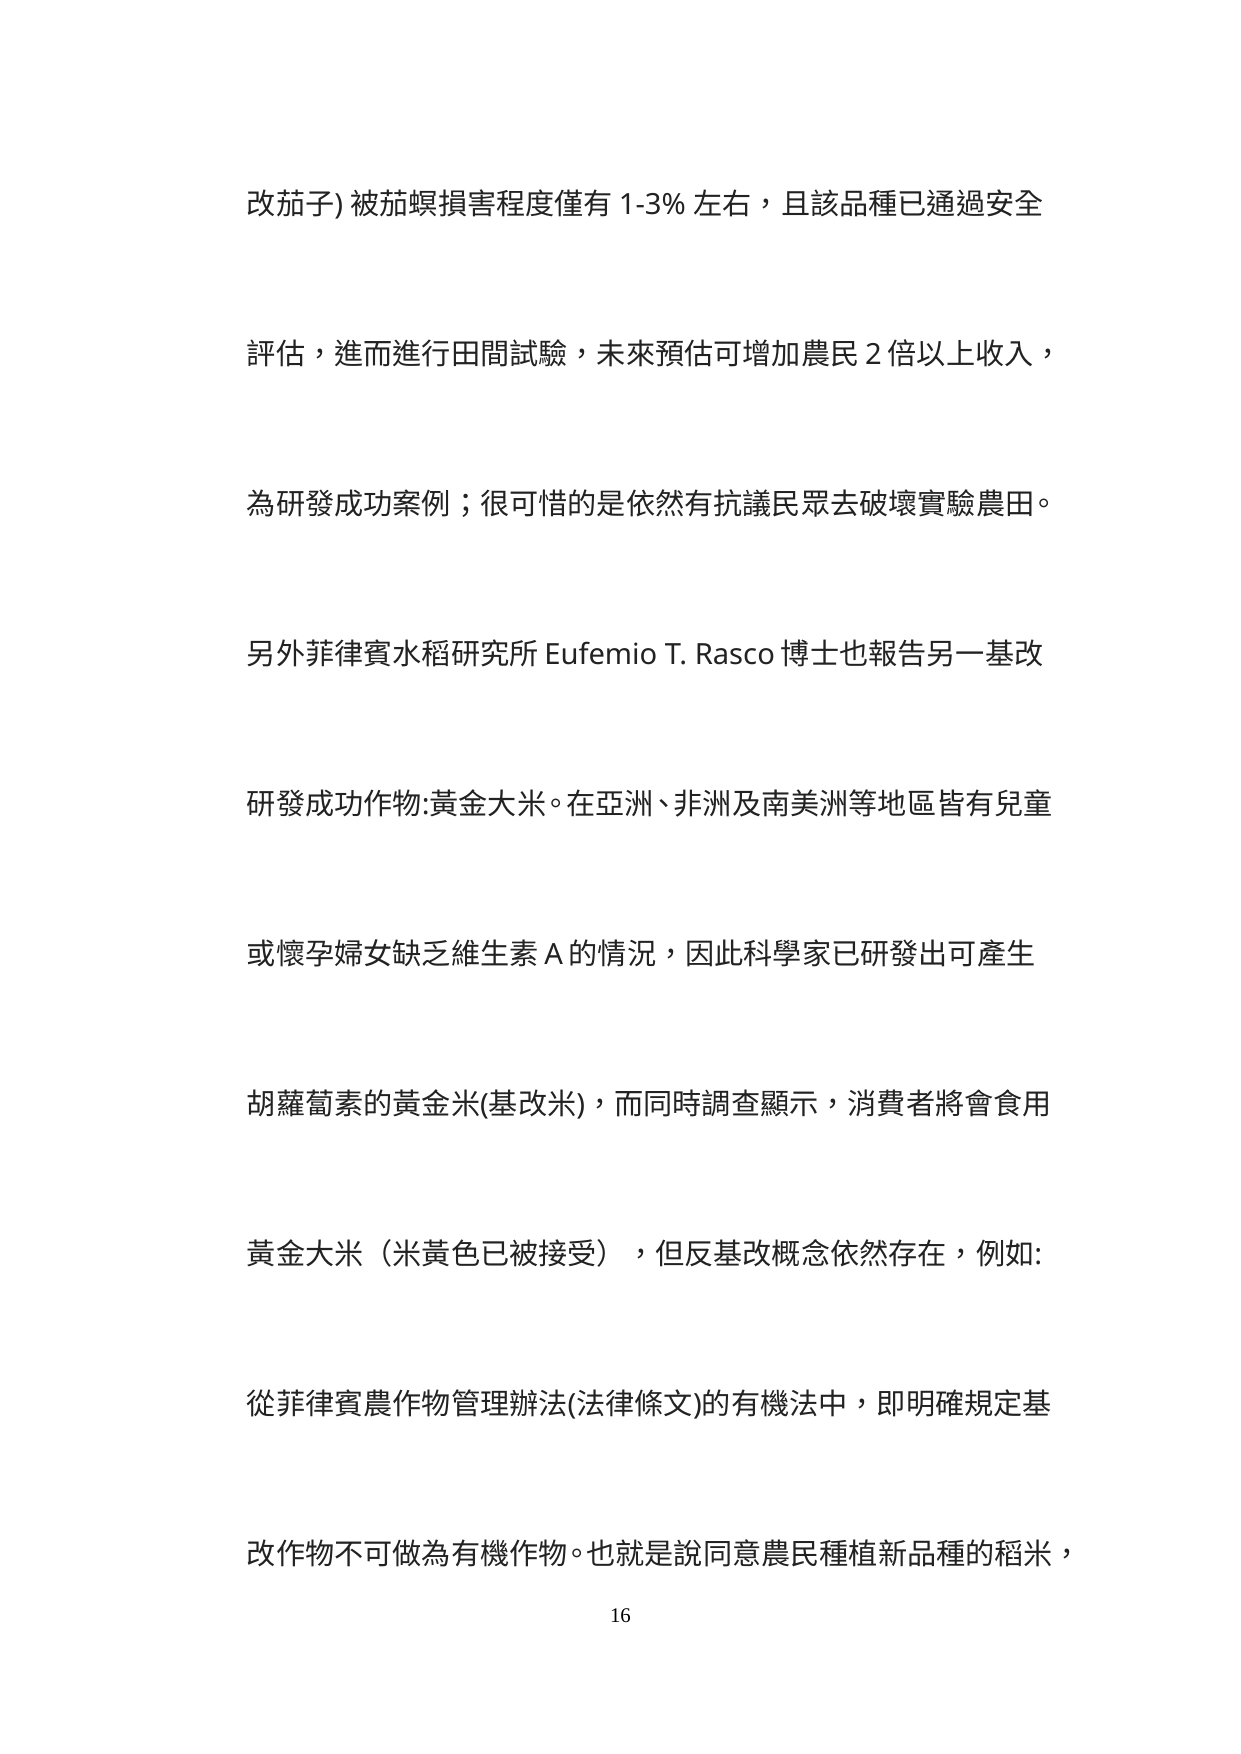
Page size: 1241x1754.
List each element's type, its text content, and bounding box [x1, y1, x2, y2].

list 菲律賓大學農學院Desiree Hautea博士談BT茄子。要義為:茄子是低脂肪且富含營養素，適合兒童食用，為亞洲主要作物之一，中國大陸產量全世界最高，若加上印度，兩者就包辦了全世界86%的產量，茄子也是菲律賓最高產量作物之一。而茄螟(Eggplant Fruit and Shoot Borer (EFSB) (或叫Leucinodes orbonalis Guenee)是茄子的害蟲，為消除此害蟲需噴農藥(有機磷，擬除蟲菊酯和氨基甲酸酯類農藥)，除造成土地汙染外亦造成種植者皮膚病變，因此美國AID、康乃爾大學、菲律賓及印度合作研發出可抗茄螟的BT茄子；在不噴農藥狀況下，某些非基改茄子品種被茄螟損害程度高達70-80%，相較於BT茄子(基改茄子) 被茄螟損害程度僅有1-3% 左右，且該品種已通過安全評估，進而進行田間試驗，未來預估可增加農民2倍以上收入，為研發成功案例；很可惜的是依然有抗議民眾去破壞實驗農田。另外菲律賓水稻研究所Eufemio T. Rasco博士也報告另一基改研發成功作物:黃金大米。在亞洲、非洲及南美洲等地區皆有兒童或懷孕婦女缺乏維生素A的情況，因此科學家已研發出可產生胡蘿蔔素的黃金米(基改米)，而同時調查顯示，消費者將會食用黃金大米（米黃色已被接受），但反基改概念依然存在，例如:從菲律賓農作物管理辦法(法律條文)的有機法中，即明確規定基改作物不可做為有機作物。也就是說同意農民種植新品種的稻米，但無法提供農藝和價格上的優勢，且可能發生反基改民眾一樣也去破壞實驗農田， [187, 164, 1053, 1589]
